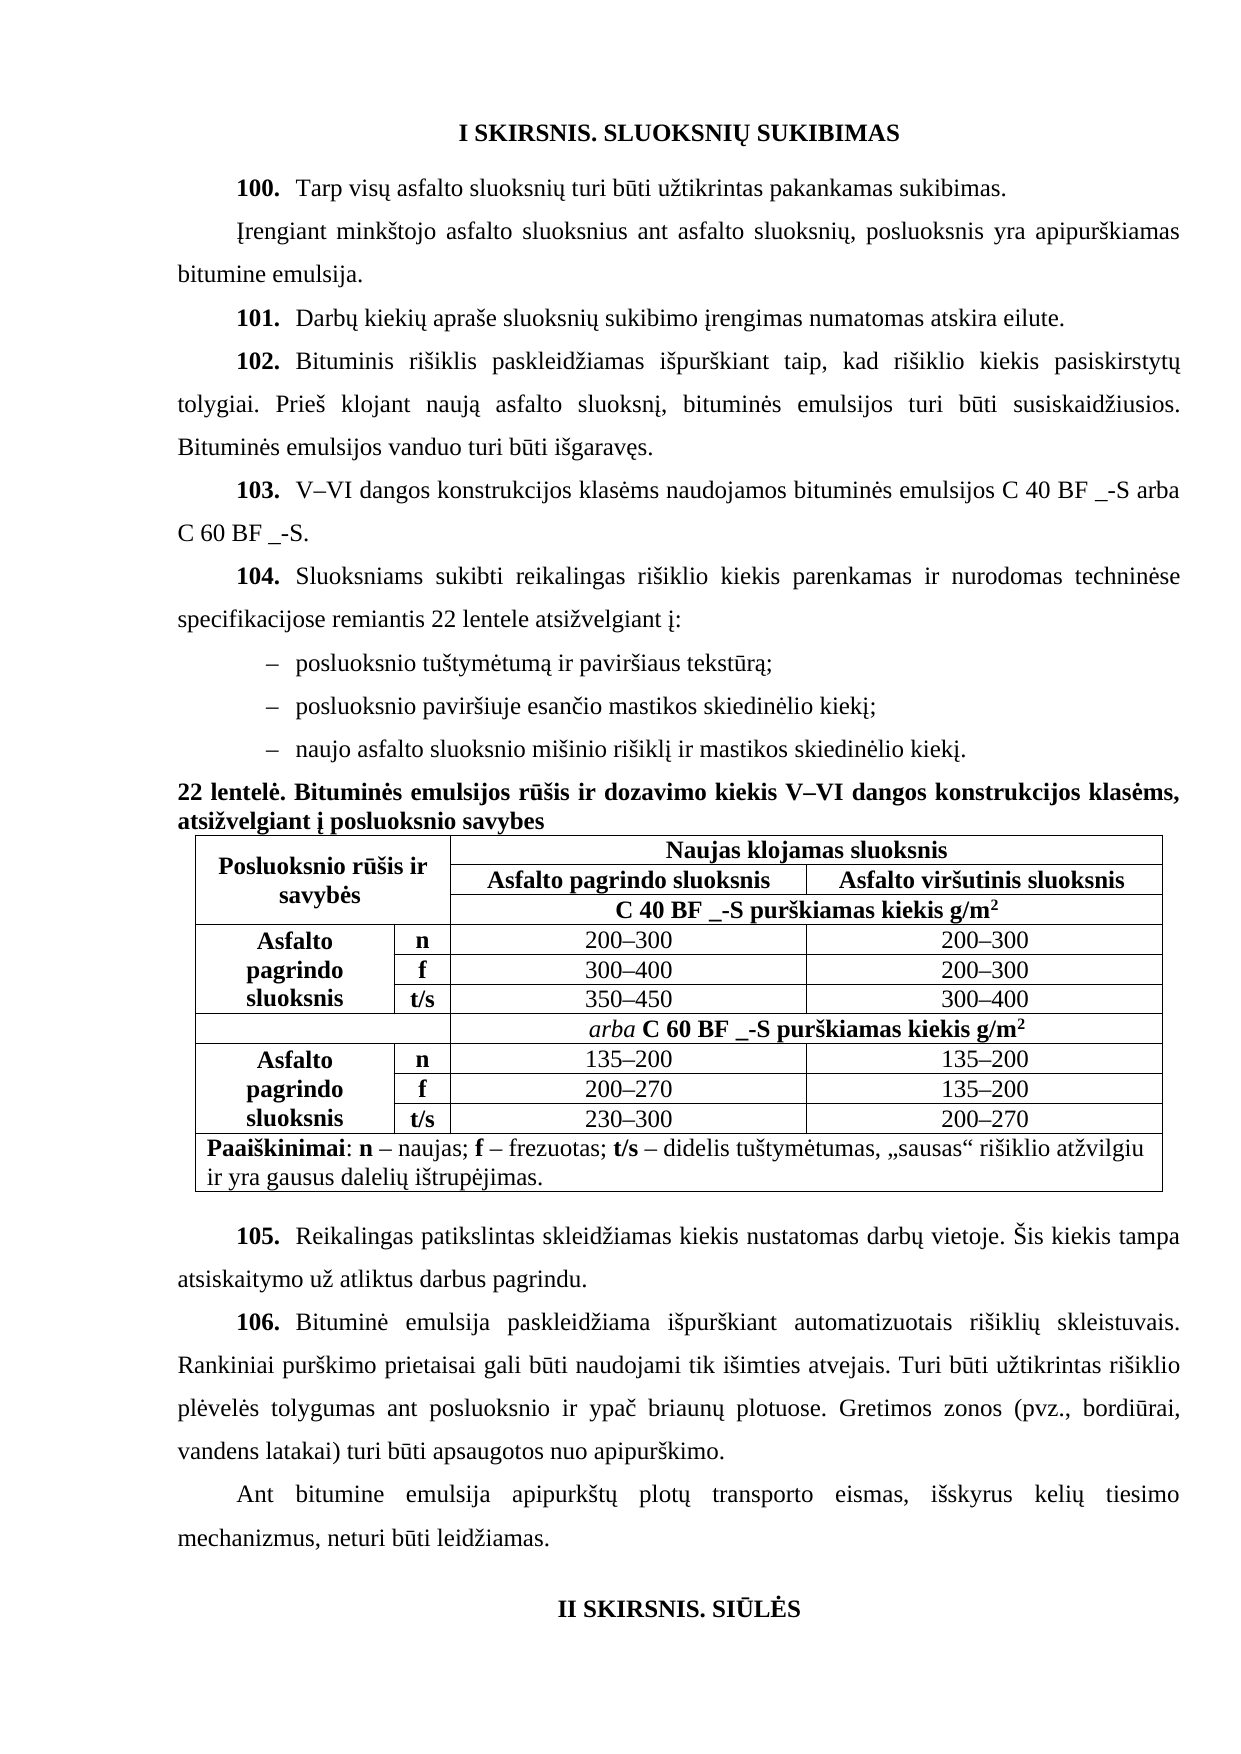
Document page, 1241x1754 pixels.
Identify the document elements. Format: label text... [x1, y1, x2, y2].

text Įrengiant minkštojo asfalto sluoksnius ant asfalto sluoksnių, posluoksnis yra apipurškiamas bitumine emulsija. [177, 216, 1181, 288]
table_cell Asfalto pagrindo sluoksnis [196, 1044, 394, 1132]
text – posluoksnio paviršiuje esančio mastikos skiedinėlio kiekį; [177, 691, 1181, 719]
table_cell t/s [395, 985, 450, 1013]
table_cell 300–400 [451, 955, 806, 983]
table_cell t/s [395, 1104, 450, 1132]
text Ant bitumine emulsija apipurkštų plotų transporto eismas, išskyrus kelių tiesimo mechanizmus, neturi būti leidžiamas. [177, 1479, 1181, 1551]
table_cell Asfalto viršutinis sluoksnis [807, 865, 1162, 894]
table_cell Asfalto pagrindo sluoksnis [196, 925, 394, 1013]
table_cell arba C 60 BF _-S purškiamas kiekis g/m2 [451, 1014, 1162, 1043]
text 103. V–VI dangos konstrukcijos klasėms naudojamos bituminės emulsijos C 40 BF _-S arba C 60 BF _-S. [177, 475, 1181, 547]
table_cell Asfalto pagrindo sluoksnis [451, 865, 806, 894]
text II SKIRSNIS. SIŪLĖS [177, 1594, 1181, 1623]
text 102. Bituminis rišiklis paskleidžiamas išpurškiant taip, kad rišiklio kiekis pasiskirstytų tolygiai. Prieš klojant naują asfalto sluoksnį, bituminės emulsijos turi būti susiskaidžiusios. Bituminės emulsijos vanduo turi būti išgaravęs. [177, 346, 1181, 461]
text 104. Sluoksniams sukibti reikalingas rišiklio kiekis parenkamas ir nurodomas techninėse specifikacijose remiantis 22 lentele atsižvelgiant į: [177, 561, 1181, 633]
table_cell 200–270 [451, 1074, 806, 1103]
table_cell 350–450 [451, 985, 806, 1013]
table_cell 230–300 [451, 1104, 806, 1132]
table_cell 200–300 [807, 955, 1162, 983]
text 100. Tarp visų asfalto sluoksnių turi būti užtikrintas pakankamas sukibimas. [177, 173, 1181, 202]
table_header Naujas klojamas sluoksnis [451, 836, 1162, 864]
text 106. Bituminė emulsija paskleidžiama išpurškiant automatizuotais rišiklių skleistuvais. Rankiniai purškimo prietaisai gali būti naudojami tik išimties atvejais. Turi būti užtikrintas rišiklio plėvelės tolygumas ant posluoksnio ir ypač briaunų plotuose. Gretimos zonos (pvz., bordiūrai, vandens latakai) turi būti apsaugotos nuo apipurškimo. [177, 1307, 1181, 1465]
table_cell 300–400 [807, 985, 1162, 1013]
table_cell [196, 1014, 450, 1043]
text 105. Reikalingas patikslintas skleidžiamas kiekis nustatomas darbų vietoje. Šis kiekis tampa atsiskaitymo už atliktus darbus pagrindu. [177, 1221, 1181, 1293]
text – naujo asfalto sluoksnio mišinio rišiklį ir mastikos skiedinėlio kiekį. [177, 734, 1181, 763]
text – posluoksnio tuštymėtumą ir paviršiaus tekstūrą; [177, 648, 1181, 676]
table_cell n [395, 925, 450, 954]
table_cell f [395, 955, 450, 983]
table_cell 200–300 [451, 925, 806, 954]
text I SKIRSNIS. SLUOKSNIŲ SUKIBIMAS [177, 118, 1181, 147]
table_cell 135–200 [451, 1044, 806, 1073]
table_cell 200–270 [807, 1104, 1162, 1132]
table_cell 135–200 [807, 1044, 1162, 1073]
table_cell Paaiškinimai: n – naujas; f – frezuotas; t/s – didelis tuštymėtumas, „sausas“ rišiklio atžvilgiu ir yra gausus dalelių ištrupėjimas. [196, 1134, 1162, 1191]
table_cell C 40 BF _-S purškiamas kiekis g/m2 [451, 895, 1162, 924]
table_cell n [395, 1044, 450, 1073]
table_header Posluoksnio rūšis ir savybės [196, 836, 450, 924]
table_cell 200–300 [807, 925, 1162, 954]
text 101. Darbų kiekių apraše sluoksnių sukibimo įrengimas numatomas atskira eilute. [177, 303, 1181, 331]
table_cell f [395, 1074, 450, 1103]
text 22 lentelė. Bituminės emulsijos rūšis ir dozavimo kiekis V–VI dangos konstrukcijos klasėms, atsižvelgiant į posluoksnio savybes [177, 777, 1181, 834]
table_cell 135–200 [807, 1074, 1162, 1103]
